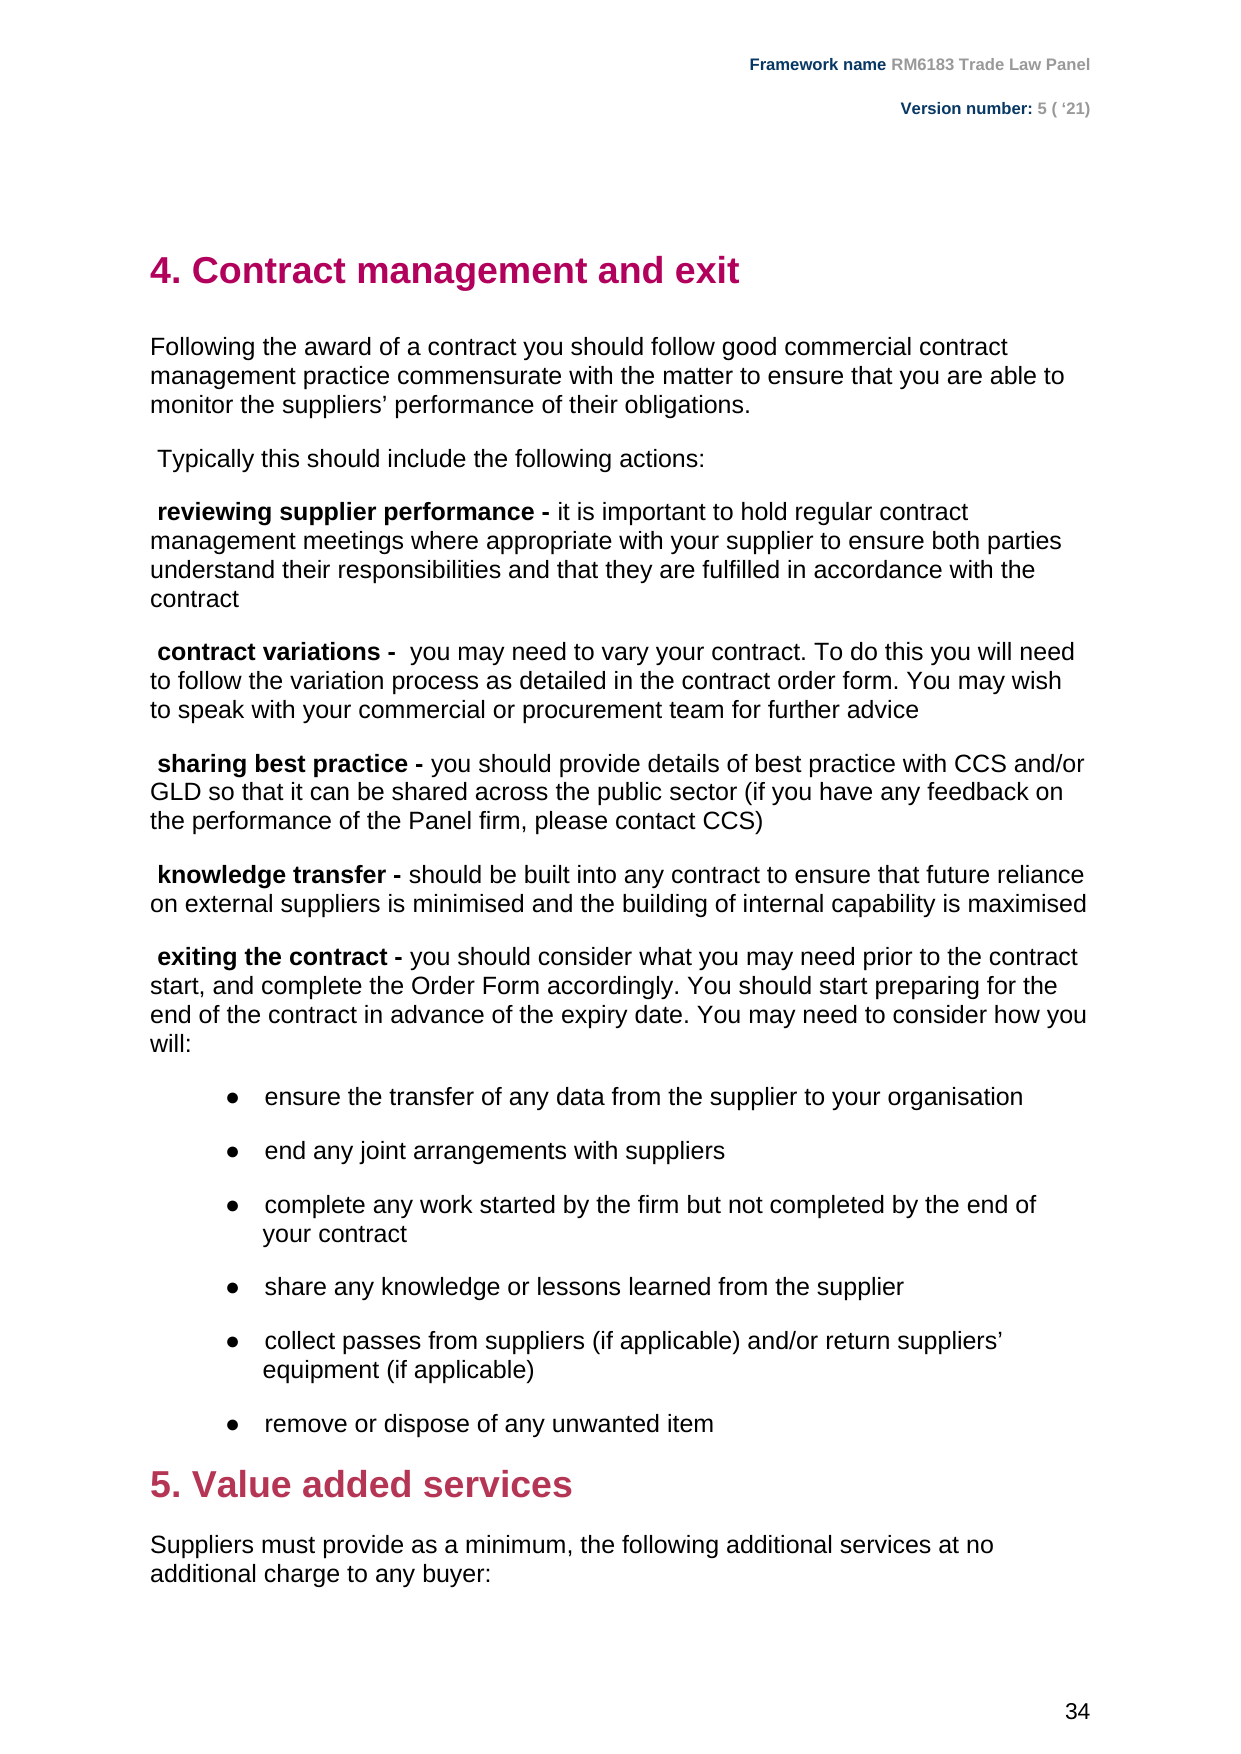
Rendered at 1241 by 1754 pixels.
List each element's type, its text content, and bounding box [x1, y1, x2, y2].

text Following the award of a contract you should follow good commercial contract management practice commensurate with the matter to ensure that you are able to monitor the suppliers’ performance of their obligations. [150, 332, 1090, 419]
text Suppliers must provide as a minimum, the following additional services at no additional charge to any buyer: [150, 1531, 1090, 1588]
text sharing best practice - you should provide details of best practice with CCS and/or GLD so that it can be shared across the public sector (if you have any feedback on the performance of the Panel firm, please contact CCS) [150, 749, 1090, 835]
text exiting the contract - you should consider what you may need prior to the contract start, and complete the Order Form accordingly. You should start preparing for the end of the contract in advance of the expiry date. You may need to consider how you will: [150, 942, 1090, 1057]
text ● collect passes from suppliers (if applicable) and/or return suppliers’ equipment (if applicable) [225, 1326, 1090, 1384]
text ● ensure the transfer of any data from the supplier to your organisation [225, 1082, 1090, 1111]
text Typically this should include the following actions: [150, 444, 1090, 472]
text ● complete any work started by the firm but not completed by the end of your contract [225, 1190, 1090, 1247]
text contract variations - you may need to vary your contract. To do this you will need to follow the variation process as detailed in the contract order form. You may wish to speak with your commercial or procurement team for further advice [150, 637, 1090, 724]
subtitle 4. Contract management and exit [150, 248, 1090, 291]
text reviewing supplier performance - it is important to hold regular contract management meetings where appropriate with your supplier to ensure both parties understand their responsibilities and that they are fulfilled in accordance with the contract [150, 497, 1090, 612]
text knowledge transfer - should be built into any contract to ensure that future reliance on external suppliers is minimised and the building of internal capability is maximised [150, 860, 1090, 917]
text ● share any knowledge or lessons learned from the supplier [225, 1272, 1090, 1301]
text ● end any joint arrangements with suppliers [225, 1136, 1090, 1165]
subtitle 5. Value added services [150, 1462, 1090, 1506]
text ● remove or dispose of any unwanted item [225, 1409, 1090, 1437]
